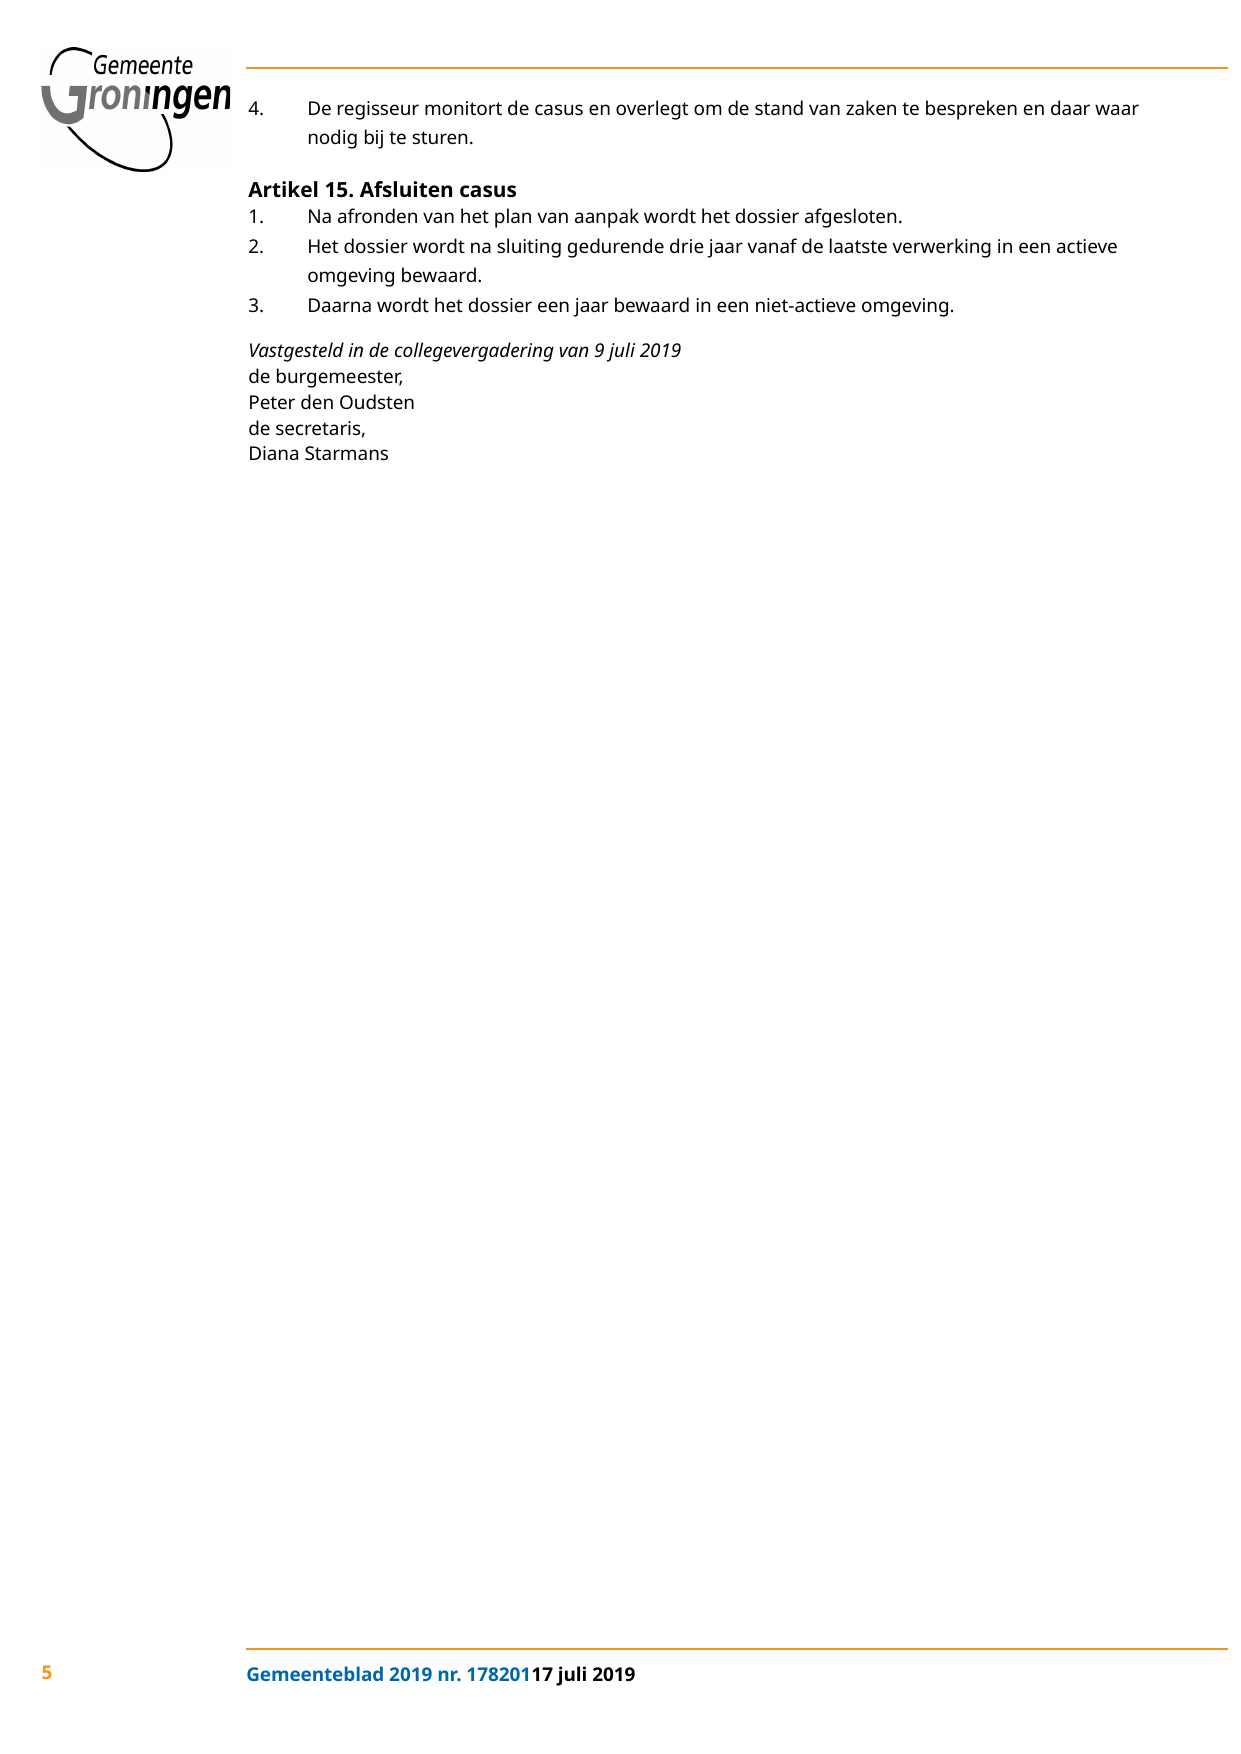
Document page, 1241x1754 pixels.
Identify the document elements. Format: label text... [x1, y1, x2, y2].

text de secretaris, [248, 415, 1152, 441]
picture [41, 47, 231, 172]
text Vastgesteld in de collegevergadering van 9 juli 2019 [248, 338, 1152, 363]
list De regisseur monitort de casus en overlegt om de stand van zaken te bespreken en daar waar nodig bij te sturen. [248, 95, 1152, 150]
text Peter den Oudsten [248, 389, 1152, 415]
text de burgemeester, [248, 363, 1152, 389]
list Daarna wordt het dossier een jaar bewaard in een niet-actieve omgeving. [248, 292, 1152, 318]
text Artikel 15. Afsluiten casus [248, 175, 1152, 203]
list Het dossier wordt na sluiting gedurende drie jaar vanaf de laatste verwerking in een actieve omgeving bewaard. [248, 233, 1152, 288]
list Na afronden van het plan van aanpak wordt het dossier afgesloten. [248, 203, 1152, 229]
text Diana Starmans [248, 441, 1152, 466]
